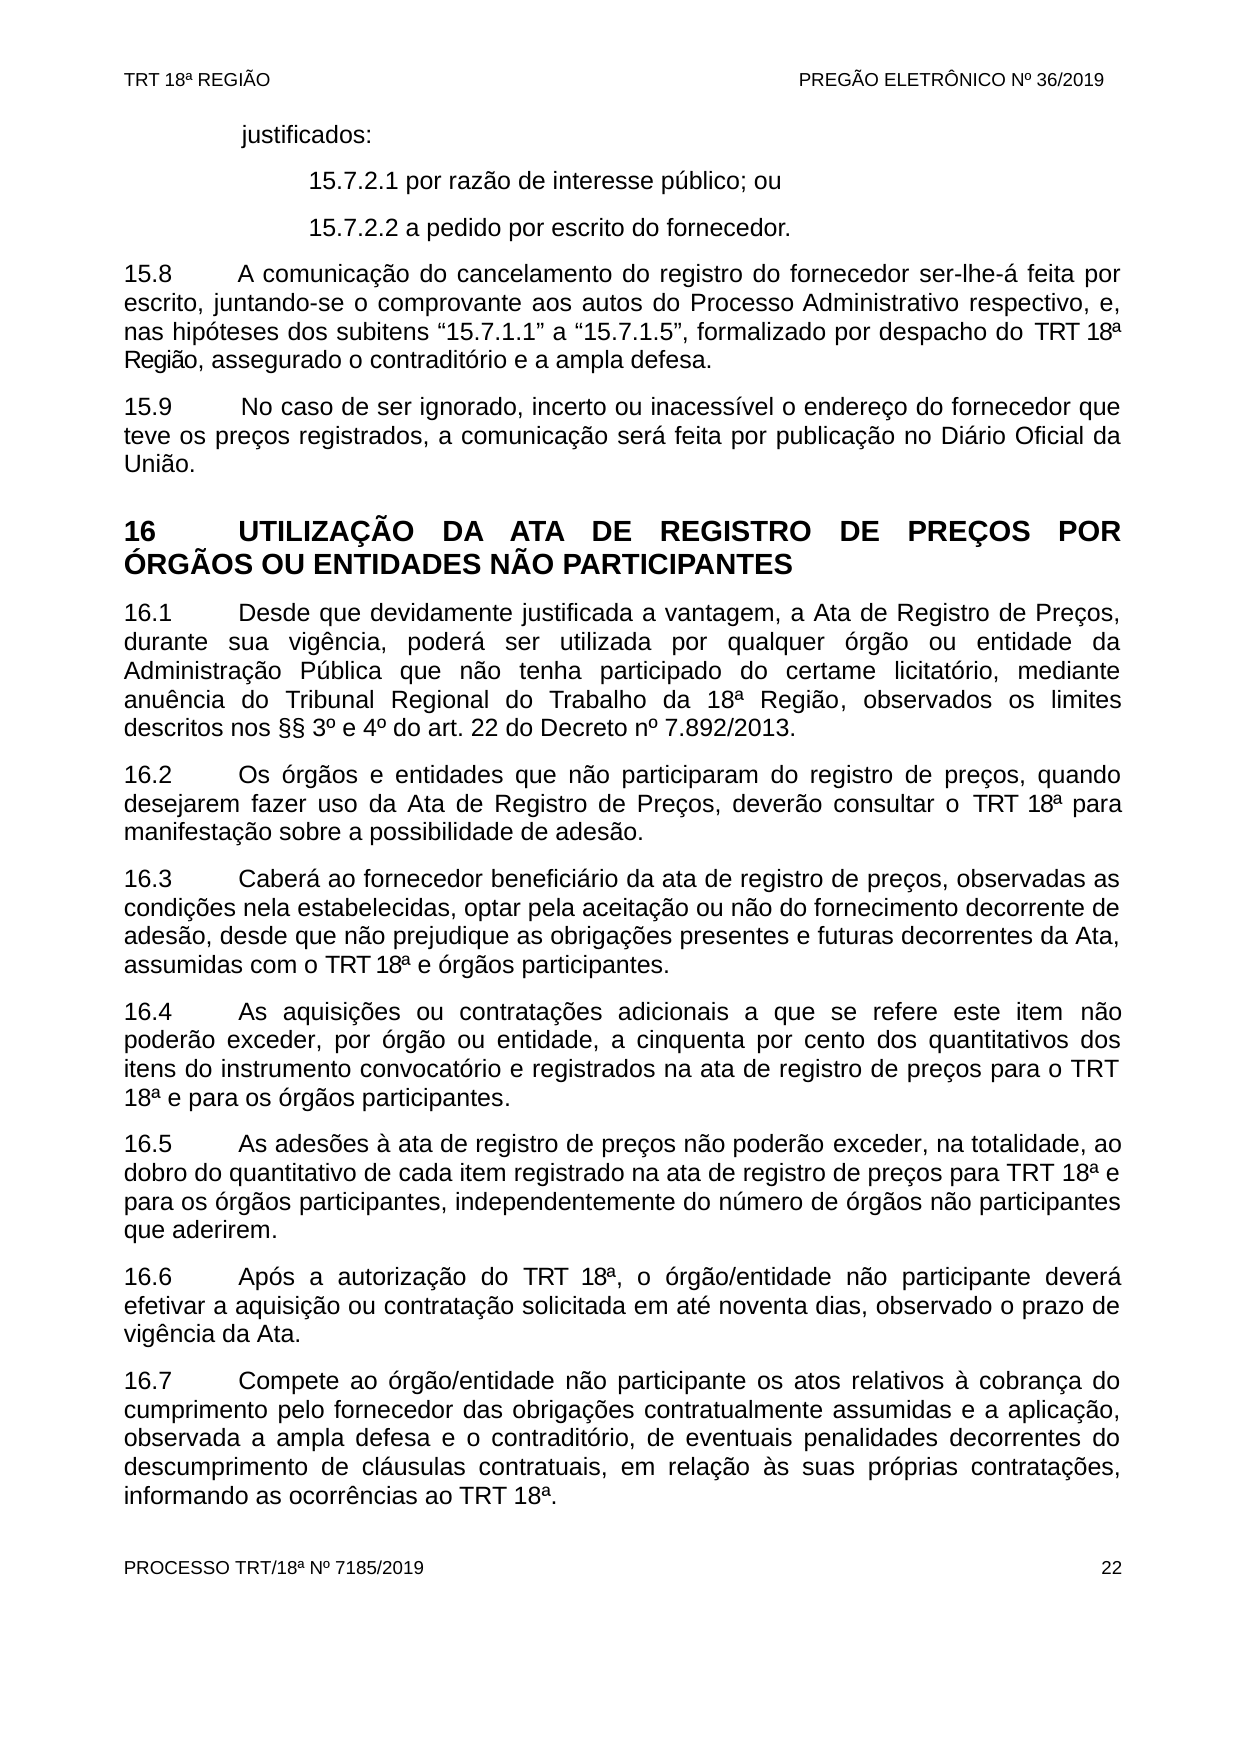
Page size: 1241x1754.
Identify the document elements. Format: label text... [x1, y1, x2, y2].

text 16.2 Os órgãos e entidades que não participaram do registro de preços, quando desejarem fazer uso da Ata de Registro de Preços, deverão consultar o TRT 18ª para manifestação sobre a possibilidade de adesão. [123, 760, 1122, 846]
text 16.1 Desde que devidamente justificada a vantagem, a Ata de Registro de Preços, durante sua vigência, poderá ser utilizada por qualquer órgão ou entidade da Administração Pública que não tenha participado do certame licitatório, mediante anuência do Tribunal Regional do Trabalho da 18ª Região, observados os limites descritos nos §§ 3º e 4º do art. 22 do Decreto nº 7.892/2013. [123, 598, 1122, 742]
text 16.6 Após a autorização do TRT 18ª, o órgão/entidade não participante deverá efetivar a aquisição ou contratação solicitada em até noventa dias, observado o prazo de vigência da Ata. [123, 1262, 1122, 1348]
text 16 UTILIZAÇÃO DA ATA DE REGISTRO DE PREÇOS POR ÓRGÃOS OU ENTIDADES NÃO PARTICIPANTES [123, 514, 1122, 581]
text 15.7.2.2 a pedido por escrito do fornecedor. [308, 213, 1122, 242]
text 15.9 No caso de ser ignorado, incerto ou inacessível o endereço do fornecedor que teve os preços registrados, a comunicação será feita por publicação no Diário Oficial da União. [123, 392, 1122, 478]
text justificados: [242, 120, 1122, 149]
text 16.3 Caberá ao fornecedor beneficiário da ata de registro de preços, observadas as condições nela estabelecidas, optar pela aceitação ou não do fornecimento decorrente de adesão, desde que não prejudique as obrigações presentes e futuras decorrentes da Ata, assumidas com o TRT 18ª e órgãos participantes. [123, 864, 1122, 979]
list 16.7 Compete ao órgão/entidade não participante os atos relativos à cobrança do cumprimento pelo fornecedor das obrigações contratualmente assumidas e a aplicação, observada a ampla defesa e o contraditório, de eventuais penalidades decorrentes do descumprimento de cláusulas contratuais, em relação às suas próprias contratações, informando as ocorrências ao TRT 18ª. [123, 1366, 1122, 1510]
text 16.5 As adesões à ata de registro de preços não poderão exceder, na totalidade, ao dobro do quantitativo de cada item registrado na ata de registro de preços para TRT 18ª e para os órgãos participantes, independentemente do número de órgãos não participantes que aderirem. [123, 1129, 1122, 1244]
text 15.8 A comunicação do cancelamento do registro do fornecedor ser-lhe-á feita por escrito, juntando-se o comprovante aos autos do Processo Administrativo respectivo, e, nas hipóteses dos subitens “15.7.1.1” a “15.7.1.5”, formalizado por despacho do TRT 18ª Região, assegurado o contraditório e a ampla defesa. [123, 259, 1122, 374]
text 16.4 As aquisições ou contratações adicionais a que se refere este item não poderão exceder, por órgão ou entidade, a cinquenta por cento dos quantitativos dos itens do instrumento convocatório e registrados na ata de registro de preços para o TRT 18ª e para os órgãos participantes. [123, 997, 1122, 1112]
text 15.7.2.1 por razão de interesse público; ou [308, 166, 1122, 195]
